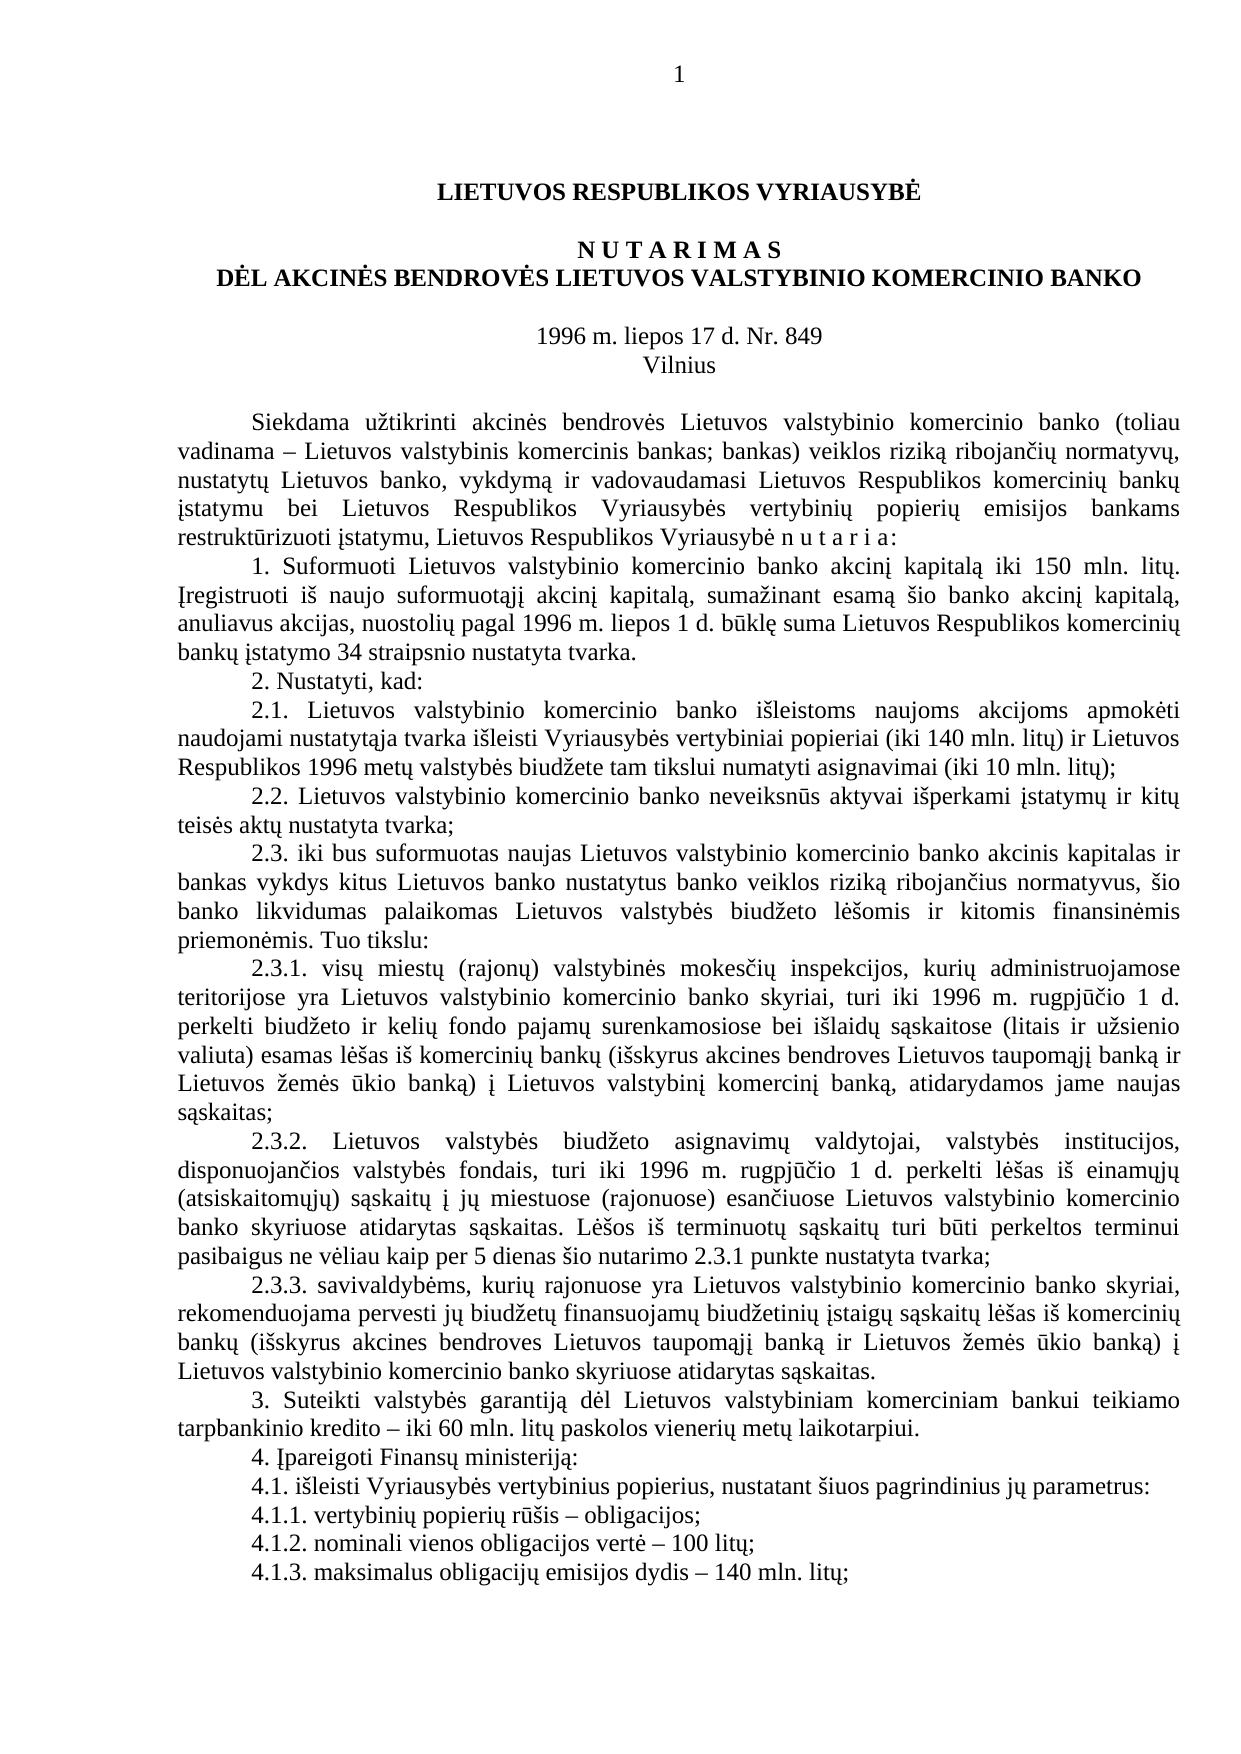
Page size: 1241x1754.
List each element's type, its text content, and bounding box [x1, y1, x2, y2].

text 2. Nustatyti, kad: [177, 666, 1181, 695]
text Vilnius [177, 350, 1181, 378]
text 2.1. Lietuvos valstybinio komercinio banko išleistoms naujoms akcijoms apmokėti naudojami nustatytąja tvarka išleisti Vyriausybės vertybiniai popieriai (iki 140 mln. litų) ir Lietuvos Respublikos 1996 metų valstybės biudžete tam tikslui numatyti asignavimai (iki 10 mln. litų); [177, 695, 1181, 781]
text 4.1. išleisti Vyriausybės vertybinius popierius, nustatant šiuos pagrindinius jų parametrus: [177, 1471, 1181, 1500]
text 4.1.3. maksimalus obligacijų emisijos dydis – 140 mln. litų; [177, 1557, 1181, 1586]
text 4. Įpareigoti Finansų ministeriją: [177, 1442, 1181, 1471]
text 4.1.2. nominali vienos obligacijos vertė – 100 litų; [177, 1528, 1181, 1557]
text 3. Suteikti valstybės garantiją dėl Lietuvos valstybiniam komerciniam bankui teikiamo tarpbankinio kredito – iki 60 mln. litų paskolos vienerių metų laikotarpiui. [177, 1385, 1181, 1442]
text 1996 m. liepos 17 d. Nr. 849 [177, 321, 1181, 350]
text 4.1.1. vertybinių popierių rūšis – obligacijos; [177, 1500, 1181, 1528]
text 2.3.1. visų miestų (rajonų) valstybinės mokesčių inspekcijos, kurių administruojamose teritorijose yra Lietuvos valstybinio komercinio banko skyriai, turi iki 1996 m. rugpjūčio 1 d. perkelti biudžeto ir kelių fondo pajamų surenkamosiose bei išlaidų sąskaitose (litais ir užsienio valiuta) esamas lėšas iš komercinių bankų (išskyrus akcines bendroves Lietuvos taupomąjį banką ir Lietuvos žemės ūkio banką) į Lietuvos valstybinį komercinį banką, atidarydamos jame naujas sąskaitas; [177, 953, 1181, 1126]
text 1. Suformuoti Lietuvos valstybinio komercinio banko akcinį kapitalą iki 150 mln. litų. Įregistruoti iš naujo suformuotąjį akcinį kapitalą, sumažinant esamą šio banko akcinį kapitalą, anuliavus akcijas, nuostolių pagal 1996 m. liepos 1 d. būklę suma Lietuvos Respublikos komercinių bankų įstatymo 34 straipsnio nustatyta tvarka. [177, 551, 1181, 666]
text 2.3. iki bus suformuotas naujas Lietuvos valstybinio komercinio banko akcinis kapitalas ir bankas vykdys kitus Lietuvos banko nustatytus banko veiklos riziką ribojančius normatyvus, šio banko likvidumas palaikomas Lietuvos valstybės biudžeto lėšomis ir kitomis finansinėmis priemonėmis. Tuo tikslu: [177, 838, 1181, 953]
text 2.3.2. Lietuvos valstybės biudžeto asignavimų valdytojai, valstybės institucijos, disponuojančios valstybės fondais, turi iki 1996 m. rugpjūčio 1 d. perkelti lėšas iš einamųjų (atsiskaitomųjų) sąskaitų į jų miestuose (rajonuose) esančiuose Lietuvos valstybinio komercinio banko skyriuose atidarytas sąskaitas. Lėšos iš terminuotų sąskaitų turi būti perkeltos terminui pasibaigus ne vėliau kaip per 5 dienas šio nutarimo 2.3.1 punkte nustatyta tvarka; [177, 1126, 1181, 1270]
text DĖL AKCINĖS BENDROVĖS LIETUVOS VALSTYBINIO KOMERCINIO BANKO [177, 263, 1181, 292]
text Siekdama užtikrinti akcinės bendrovės Lietuvos valstybinio komercinio banko (toliau vadinama – Lietuvos valstybinis komercinis bankas; bankas) veiklos riziką ribojančių normatyvų, nustatytų Lietuvos banko, vykdymą ir vadovaudamasi Lietuvos Respublikos komercinių bankų įstatymu bei Lietuvos Respublikos Vyriausybės vertybinių popierių emisijos bankams restruktūrizuoti įstatymu, Lietuvos Respublikos Vyriausybė nutaria: [177, 407, 1181, 551]
text LIETUVOS RESPUBLIKOS VYRIAUSYBĖ [177, 177, 1181, 206]
text N U T A R I M A S [177, 235, 1181, 263]
text 2.3.3. savivaldybėms, kurių rajonuose yra Lietuvos valstybinio komercinio banko skyriai, rekomenduojama pervesti jų biudžetų finansuojamų biudžetinių įstaigų sąskaitų lėšas iš komercinių bankų (išskyrus akcines bendroves Lietuvos taupomąjį banką ir Lietuvos žemės ūkio banką) į Lietuvos valstybinio komercinio banko skyriuose atidarytas sąskaitas. [177, 1270, 1181, 1385]
text 2.2. Lietuvos valstybinio komercinio banko neveiksnūs aktyvai išperkami įstatymų ir kitų teisės aktų nustatyta tvarka; [177, 781, 1181, 838]
